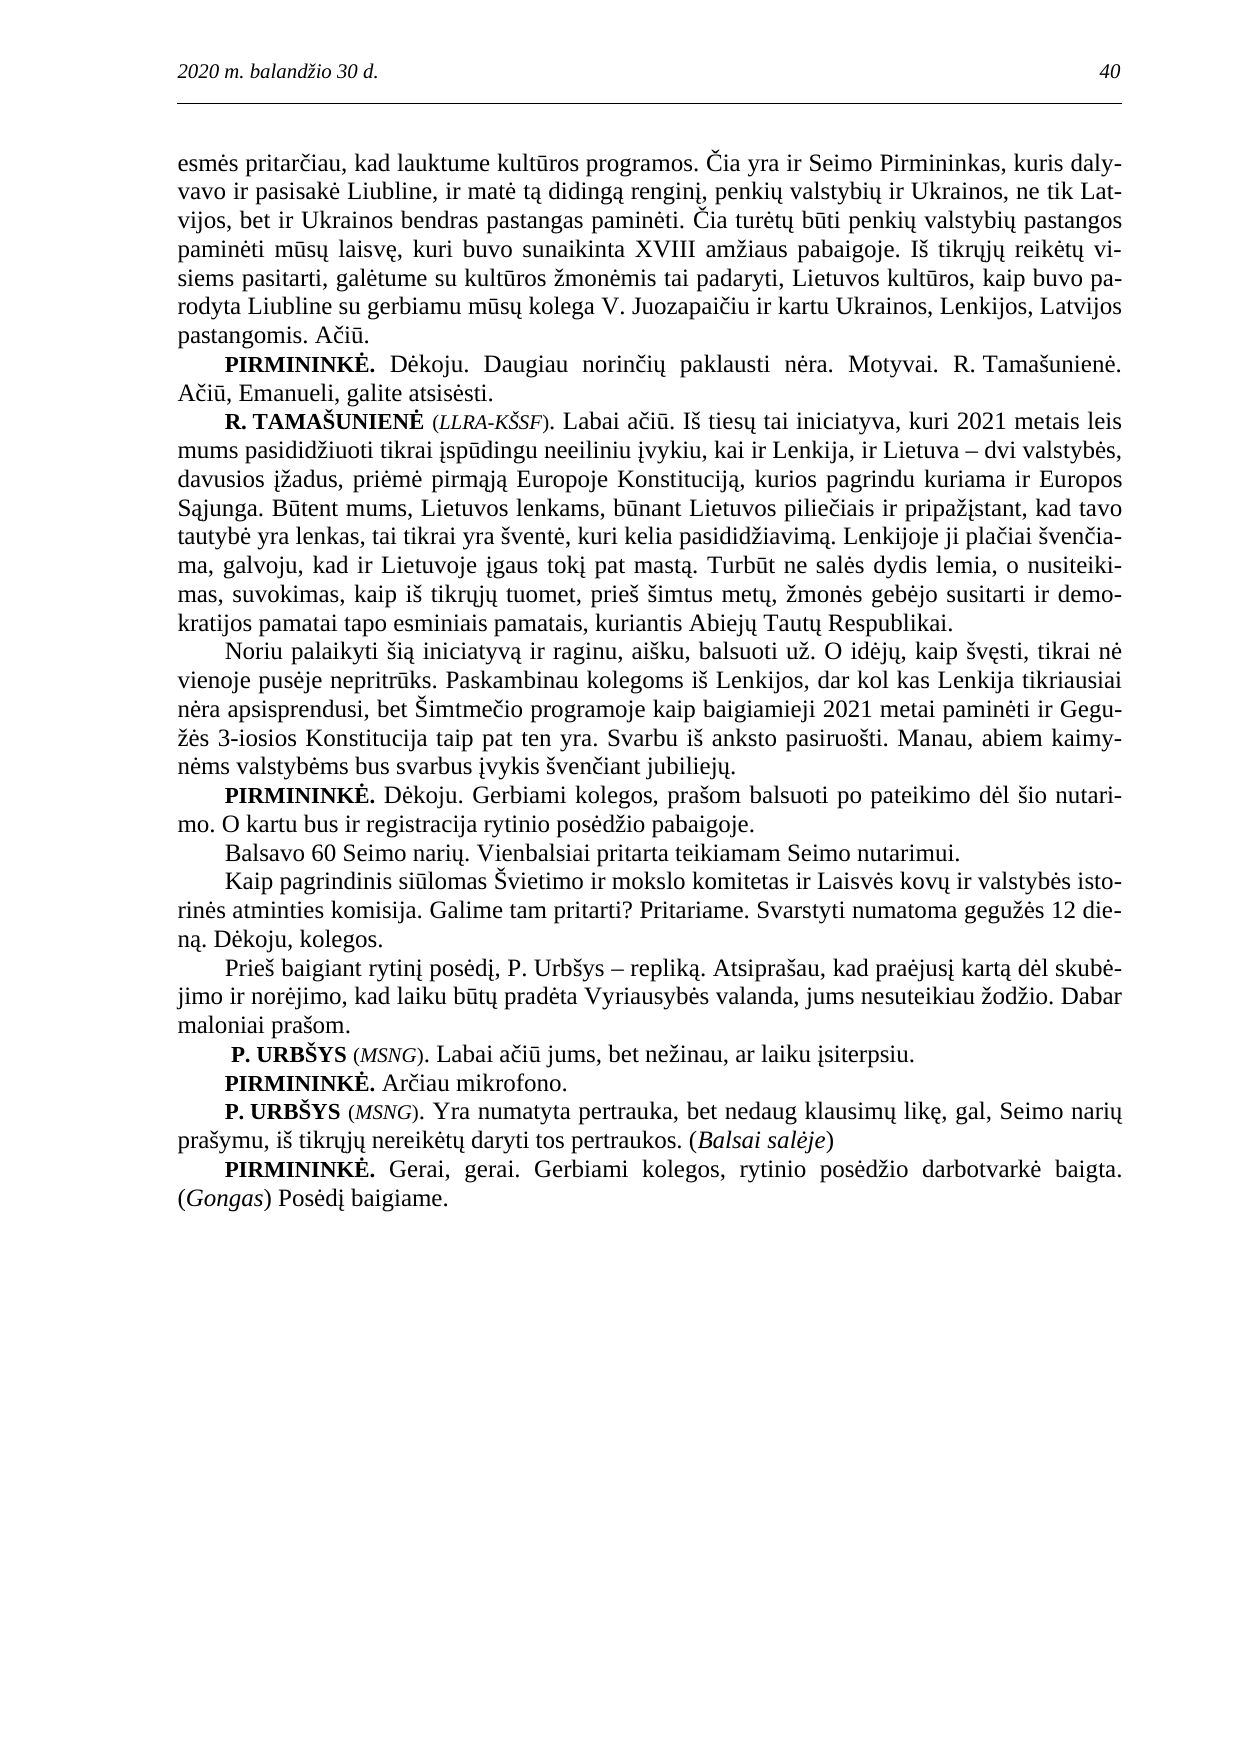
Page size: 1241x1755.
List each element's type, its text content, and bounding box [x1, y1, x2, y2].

text No­riu pa­lai­ky­ti šią ini­cia­ty­vą ir ra­gi­nu, aiš­ku, bal­suo­ti už. O idė­jų, kaip švęs­ti, tik­rai nė vie­no­je pu­sė­je ne­pri­trūks. Pa­skam­bi­nau ko­le­goms iš Len­ki­jos, dar kol kas Len­ki­ja tik­riau­siai nė­ra ap­si­spren­du­si, bet Šimt­me­čio pro­gra­mo­je kaip bai­gia­mie­ji 2021 me­tai pa­mi­nė­ti ir Ge­gu­žės 3-io­sios Kon­sti­tu­ci­ja taip pat ten yra. Svar­bu iš anks­to pa­si­ruoš­ti. Ma­nau, abiem kai­my­nėms vals­ty­bėms bus svar­bus įvy­kis šven­čiant ju­bi­lie­jų. [177, 636, 1122, 780]
text Kaip pa­grin­di­nis siū­lo­mas Švie­ti­mo ir moks­lo ko­mi­te­tas ir Lais­vės ko­vų ir vals­ty­bės is­to­ri­nės at­min­ties ko­mi­si­ja. Ga­li­me tam pri­tar­ti? Pri­ta­ria­me. Svars­ty­ti nu­ma­to­ma ge­gu­žės 12 die­ną. Dė­ko­ju, ko­le­gos. [177, 866, 1122, 953]
text PIRMININKĖ. Ar­čiau mik­ro­fo­no. [177, 1068, 1122, 1096]
text PIRMININKĖ. Ge­rai, ge­rai. Ger­bia­mi ko­le­gos, ry­ti­nio po­sė­džio dar­bo­tvarkė baig­ta. (Gon­gas) Po­sė­dį bai­gia­me. [177, 1154, 1122, 1211]
text P. URBŠYS (MSNG). La­bai ačiū jums, bet ne­ži­nau, ar lai­ku įsi­terp­siu. [177, 1039, 1122, 1068]
text PIRMININKĖ. Dė­ko­ju. Ger­bia­mi ko­le­gos, pra­šom bal­suo­ti po pa­tei­ki­mo dėl šio nu­ta­ri­mo. O kar­tu bus ir re­gist­ra­ci­ja ry­ti­nio po­sė­džio pa­bai­go­je. [177, 780, 1122, 838]
text P. URBŠYS (MSNG). Yra nu­ma­ty­ta per­trau­ka, bet ne­daug klau­si­mų li­kę, gal, Sei­mo na­rių pra­šy­mu, iš tik­rų­jų ne­rei­kė­tų da­ry­ti tos per­trau­kos. (Bal­sai sa­lė­je) [177, 1096, 1122, 1154]
text PIRMININKĖ. Dė­ko­ju. Dau­giau no­rin­čių pa­klaus­ti nė­ra. Mo­ty­vai. R. Ta­ma­šu­nie­nė. Ačiū, Ema­nu­e­li, ga­li­te at­si­sės­ti. [177, 349, 1122, 406]
text es­mės pri­tar­čiau, kad lauk­tu­me kul­tū­ros pro­gra­mos. Čia yra ir Sei­mo Pir­mi­nin­kas, ku­ris da­ly­va­vo ir pa­si­sa­kė Liub­li­ne, ir ma­tė tą di­din­gą ren­gi­nį, pen­kių vals­ty­bių ir Uk­rai­nos, ne tik Lat­vi­jos, bet ir Uk­rai­nos ben­dras pa­stan­gas pa­mi­nė­ti. Čia tu­rė­tų bū­ti pen­kių vals­ty­bių pa­stan­gos pa­mi­nė­ti mū­sų lais­vę, ku­ri bu­vo su­nai­kin­ta XVIII am­žiaus pa­bai­go­je. Iš tik­rų­jų rei­kė­tų vi­siems pa­si­tar­ti, ga­lė­tu­me su kul­tū­ros žmo­nė­mis tai pa­da­ry­ti, Lie­tu­vos kul­tū­ros, kaip bu­vo pa­ro­dy­ta Liub­li­ne su ger­bia­mu mū­sų ko­le­ga V. Juo­za­pai­čiu ir kar­tu Uk­rai­nos, Len­ki­jos, Lat­vi­jos pa­stan­go­mis. Ačiū. [177, 148, 1122, 349]
text R. TAMAŠUNIENĖ (LLRA-KŠSF). La­bai ačiū. Iš tie­sų tai ini­cia­ty­va, ku­ri 2021 me­tais leis mums pa­si­di­džiuo­ti tik­rai įspū­din­gu ne­ei­li­niu įvy­kiu, kai ir Len­ki­ja, ir Lie­tu­va – dvi vals­ty­bės, da­vu­sios įža­dus, pri­ėmė pir­mą­ją Eu­ro­po­je Kon­sti­tu­ci­ją, ku­rios pa­grin­du ku­ria­ma ir Eu­ro­pos Są­jun­ga. Bū­tent mums, Lie­tu­vos len­kams, bū­nant Lie­tu­vos pi­lie­čiais ir pri­pa­žįs­tant, kad ta­vo tau­ty­bė yra len­kas, tai tik­rai yra šven­tė, ku­ri ke­lia pa­si­di­džia­vi­mą. Len­ki­jo­je ji pla­čiai šven­čia­ma, gal­vo­ju, kad ir Lie­tu­vo­je įgaus to­kį pat mas­tą. Tur­būt ne sa­lės dy­dis le­mia, o nu­si­tei­ki­mas, su­vo­ki­mas, kaip iš tik­rų­jų tuo­met, prieš šim­tus me­tų, žmo­nės ge­bė­jo su­si­tar­ti ir de­mo­kra­tijos pa­ma­tai ta­po es­mi­niais pa­ma­tais, ku­rian­tis Abie­jų Tau­tų Res­pub­li­kai. [177, 406, 1122, 636]
text Bal­sa­vo 60 Sei­mo na­rių. Vien­bal­siai pri­tar­ta tei­kia­mam Sei­mo nu­ta­ri­mui. [177, 838, 1122, 866]
text Prieš bai­giant ry­ti­nį po­sė­dį, P. Urb­šys – re­pli­ką. At­si­pra­šau, kad pra­ėju­sį kar­tą dėl sku­bė­ji­mo ir no­rė­ji­mo, kad lai­ku bū­tų pra­dė­ta Vy­riau­sy­bės va­lan­da, jums ne­su­tei­kiau žo­džio. Da­bar ma­lo­niai pra­šom. [177, 953, 1122, 1039]
